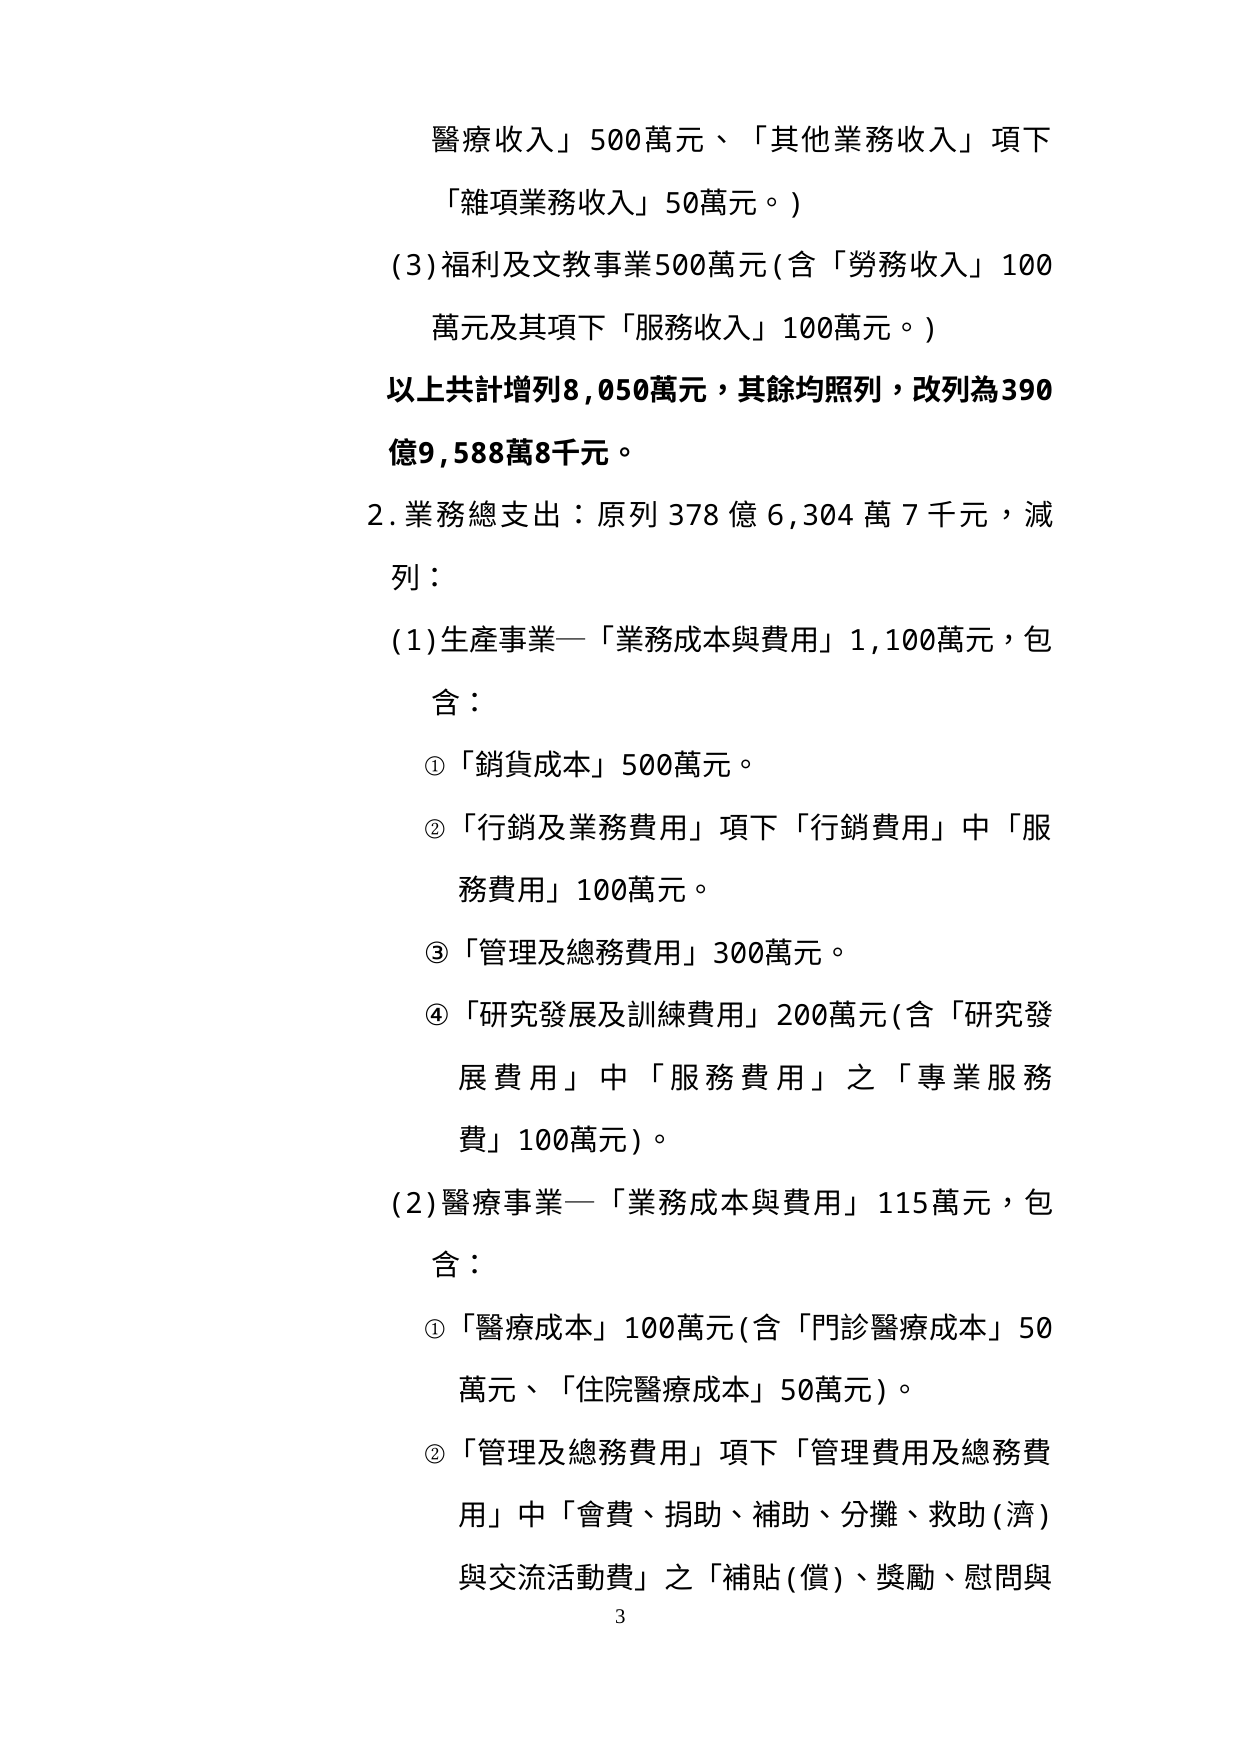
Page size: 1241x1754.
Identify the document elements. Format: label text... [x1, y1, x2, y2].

text (3)福利及文教事業500萬元(含「勞務收入」100萬元及其項下「服務收入」100萬元。) [387, 221, 1053, 346]
text (1)生產事業─「業務成本與費用」1,100萬元，包含： [387, 596, 1053, 721]
text ①「醫療成本」100萬元(含「門診醫療成本」50萬元、「住院醫療成本」50萬元)。 [423, 1284, 1053, 1409]
text ②「行銷及業務費用」項下「行銷費用」中「服務費用」100萬元。 [423, 784, 1053, 909]
text (2)醫療事業─「業務成本與費用」115萬元，包含： [387, 1159, 1053, 1284]
text 以上共計增列8,050萬元，其餘均照列，改列為390億9,588萬8千元。 [387, 346, 1053, 471]
text 2.業務總支出：原列378億6,304萬7千元，減列： [366, 471, 1053, 596]
text ③「管理及總務費用」300萬元。 [423, 909, 1053, 971]
text ①「銷貨成本」500萬元。 [423, 721, 1053, 784]
text ②「管理及總務費用」項下「管理費用及總務費用」中「會費、捐助、補助、分攤、救助(濟)與交流活動費」之「補貼(償)、獎勵、慰問與 [423, 1409, 1053, 1596]
text ④「研究發展及訓練費用」200萬元(含「研究發展費用」中「服務費用」之「專業服務費」100萬元)。 [423, 971, 1053, 1159]
text 醫療收入」500萬元、「其他業務收入」項下「雜項業務收入」50萬元。) [387, 96, 1053, 221]
